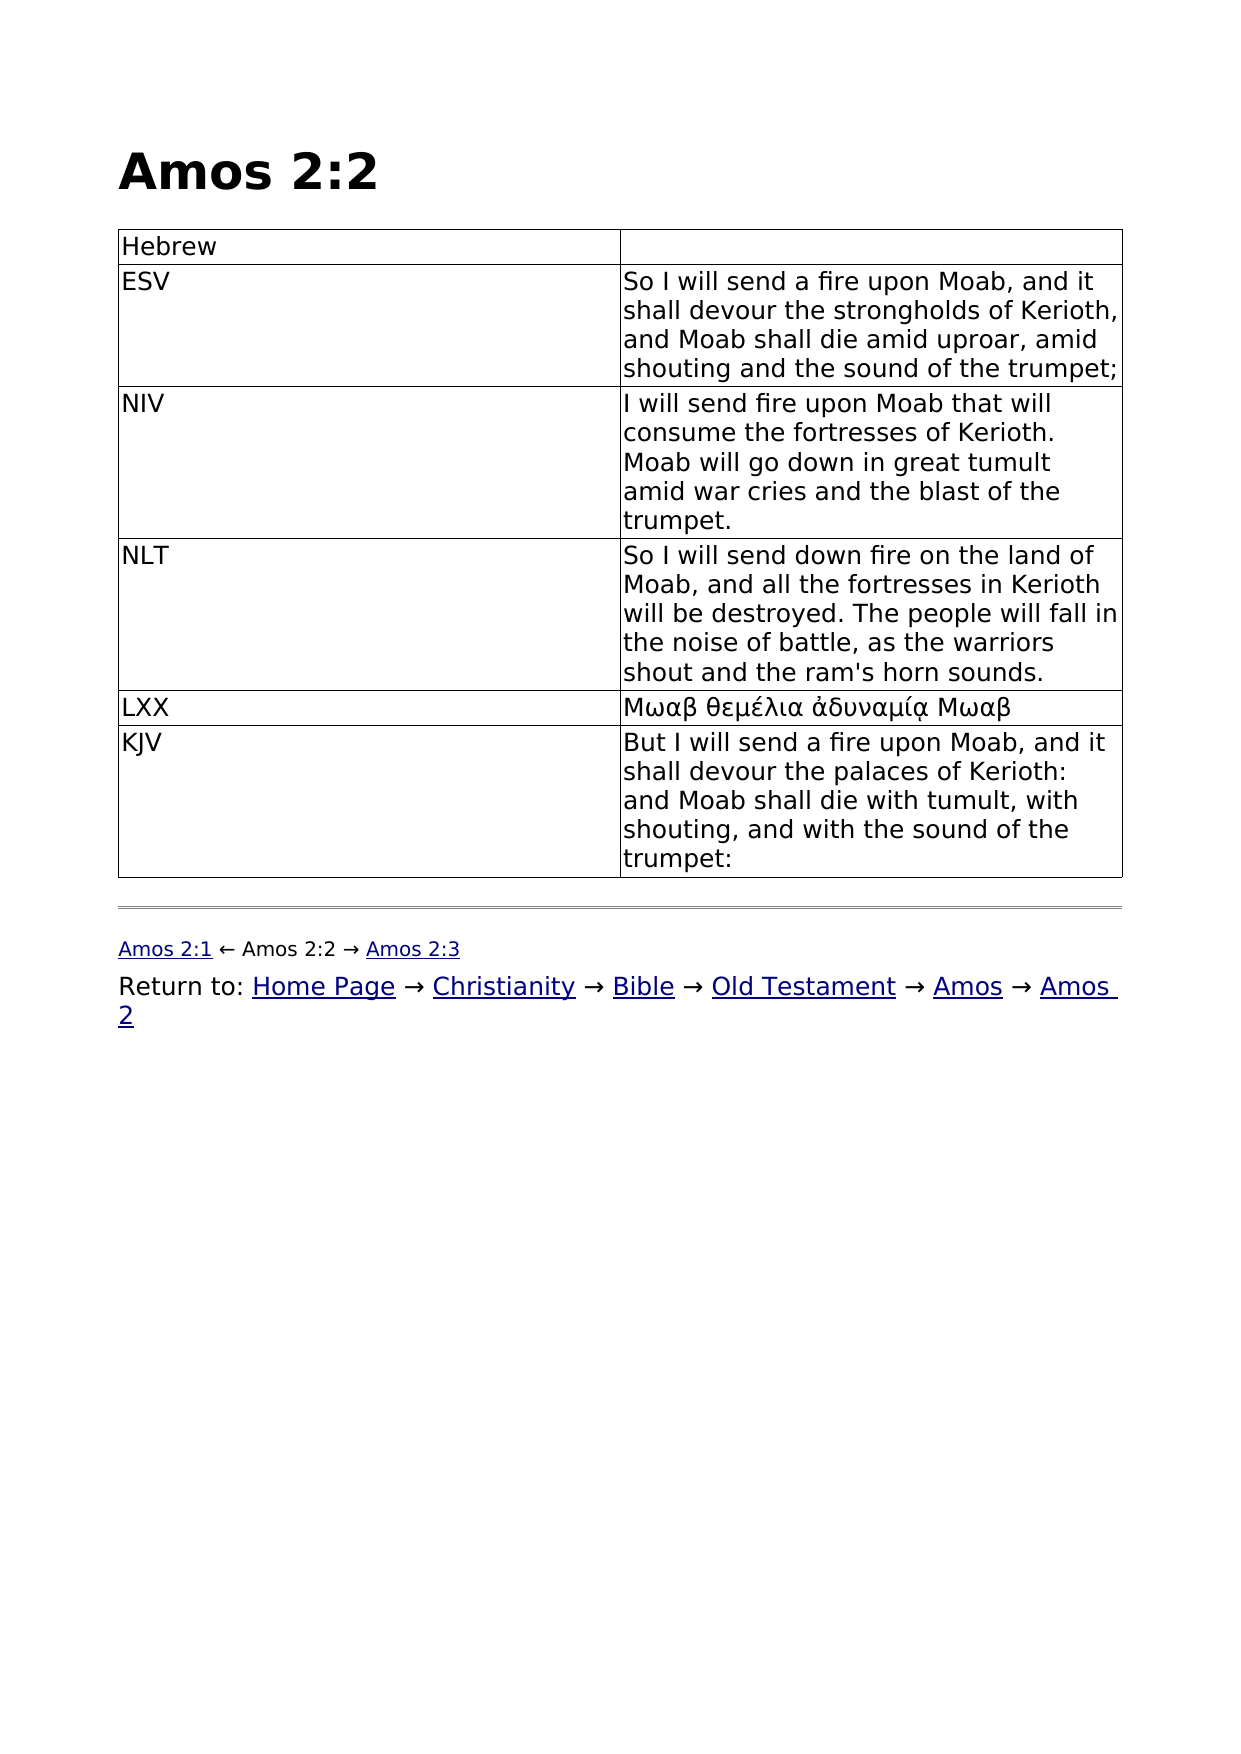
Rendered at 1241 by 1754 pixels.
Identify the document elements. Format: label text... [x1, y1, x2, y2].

table_header [621, 230, 1122, 264]
table_cell Μωαβ θεμέλια ἀδυναμίᾳ Μωαβ [621, 691, 1122, 725]
subtitle Amos 2:2 [118, 143, 1122, 201]
text Return to: Home Page → Christianity → Bible → Old Testament → Amos → Amos 2 [118, 972, 1122, 1030]
table_cell ESV [119, 265, 620, 386]
table_cell NIV [119, 387, 620, 538]
table_cell I will send fire upon Moab that will consume the fortresses of Kerioth. Moab will go down in great tumult amid war cries and the blast of the trumpet. [621, 387, 1122, 538]
text Amos 2:1 ← Amos 2:2 → Amos 2:3 [118, 938, 1122, 972]
table_cell So I will send a fire upon Moab, and it shall devour the strongholds of Kerioth, and Moab shall die amid uproar, amid shouting and the sound of the trumpet; [621, 265, 1122, 386]
table_cell LXX [119, 691, 620, 725]
table_cell But I will send a fire upon Moab, and it shall devour the palaces of Kerioth: and Moab shall die with tumult, with shouting, and with the sound of the trumpet: [621, 726, 1122, 877]
table_cell NLT [119, 539, 620, 690]
table_header Hebrew [119, 230, 620, 264]
table_cell So I will send down fire on the land of Moab, and all the fortresses in Kerioth will be destroyed. The people will fall in the noise of battle, as the warriors shout and the ram's horn sounds. [621, 539, 1122, 690]
table_cell KJV [119, 726, 620, 877]
